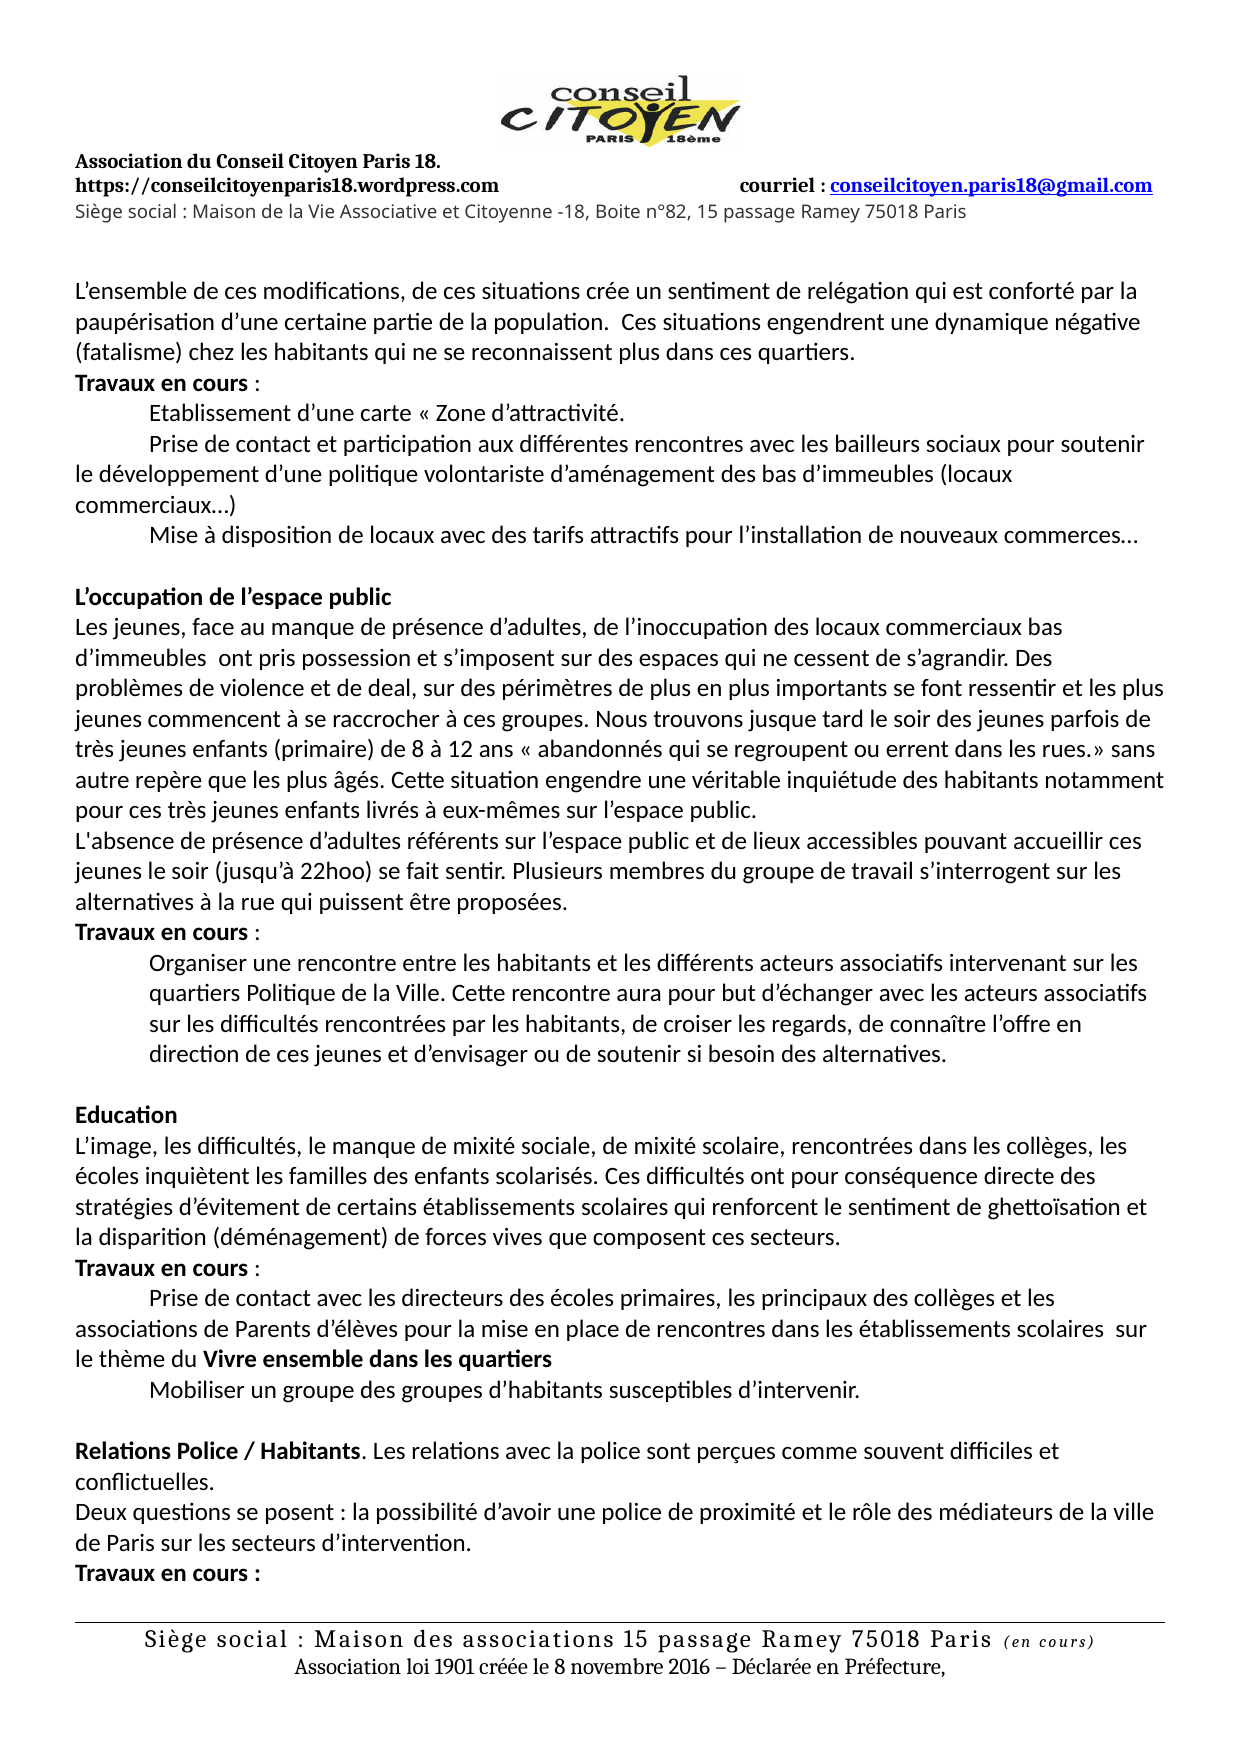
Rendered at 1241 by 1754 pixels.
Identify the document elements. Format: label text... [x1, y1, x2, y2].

text L’occupation de l’espace public [75, 581, 1165, 611]
text Relations Police / Habitants. Les relations avec la police sont perçues comme souvent difficiles et conflictuelles. [75, 1435, 1165, 1496]
text Mise à disposition de locaux avec des tarifs attractifs pour l’installation de nouveaux commerces… [75, 519, 1165, 550]
text Travaux en cours : [75, 367, 1165, 397]
text Deux questions se posent : la possibilité d’avoir une police de proximité et le rôle des médiateurs de la ville de Paris sur les secteurs d’intervention. [75, 1496, 1165, 1557]
text Prise de contact et participation aux différentes rencontres avec les bailleurs sociaux pour soutenir le développement d’une politique volontariste d’aménagement des bas d’immeubles (locaux commerciaux…) [75, 428, 1165, 519]
text L’image, les difficultés, le manque de mixité sociale, de mixité scolaire, rencontrées dans les collèges, les écoles inquiètent les familles des enfants scolarisés. Ces difficultés ont pour conséquence directe des stratégies d’évitement de certains établissements scolaires qui renforcent le sentiment de ghettoïsation et la disparition (déménagement) de forces vives que composent ces secteurs. [75, 1130, 1165, 1252]
text Education [75, 1099, 1165, 1130]
text Organiser une rencontre entre les habitants et les différents acteurs associatifs intervenant sur les quartiers Politique de la Ville. Cette rencontre aura pour but d’échanger avec les acteurs associatifs sur les difficultés rencontrées par les habitants, de croiser les regards, de connaître l’offre en direction de ces jeunes et d’envisager ou de soutenir si besoin des alternatives. [149, 947, 1165, 1069]
text Mobiliser un groupe des groupes d’habitants susceptibles d’intervenir. [75, 1374, 1165, 1405]
text Travaux en cours : [75, 916, 1165, 947]
text Les jeunes, face au manque de présence d’adultes, de l’inoccupation des locaux commerciaux bas d’immeubles ont pris possession et s’imposent sur des espaces qui ne cessent de s’agrandir. Des problèmes de violence et de deal, sur des périmètres de plus en plus importants se font ressentir et les plus jeunes commencent à se raccrocher à ces groupes. Nous trouvons jusque tard le soir des jeunes parfois de très jeunes enfants (primaire) de 8 à 12 ans « abandonnés qui se regroupent ou errent dans les rues.» sans autre repère que les plus âgés. Cette situation engendre une véritable inquiétude des habitants notamment pour ces très jeunes enfants livrés à eux-mêmes sur l’espace public. [75, 611, 1165, 825]
text Etablissement d’une carte « Zone d’attractivité. [75, 397, 1165, 428]
text L’ensemble de ces modifications, de ces situations crée un sentiment de relégation qui est conforté par la paupérisation d’une certaine partie de la population. Ces situations engendrent une dynamique négative (fatalisme) chez les habitants qui ne se reconnaissent plus dans ces quartiers. [75, 275, 1165, 367]
text Travaux en cours : [75, 1252, 1165, 1283]
text Prise de contact avec les directeurs des écoles primaires, les principaux des collèges et les associations de Parents d’élèves pour la mise en place de rencontres dans les établissements scolaires sur le thème du Vivre ensemble dans les quartiers [75, 1283, 1165, 1374]
text L'absence de présence d’adultes référents sur l’espace public et de lieux accessibles pouvant accueillir ces jeunes le soir (jusqu’à 22hoo) se fait sentir. Plusieurs membres du groupe de travail s’interrogent sur les alternatives à la rue qui puissent être proposées. [75, 825, 1165, 916]
text Travaux en cours : [75, 1557, 1165, 1588]
